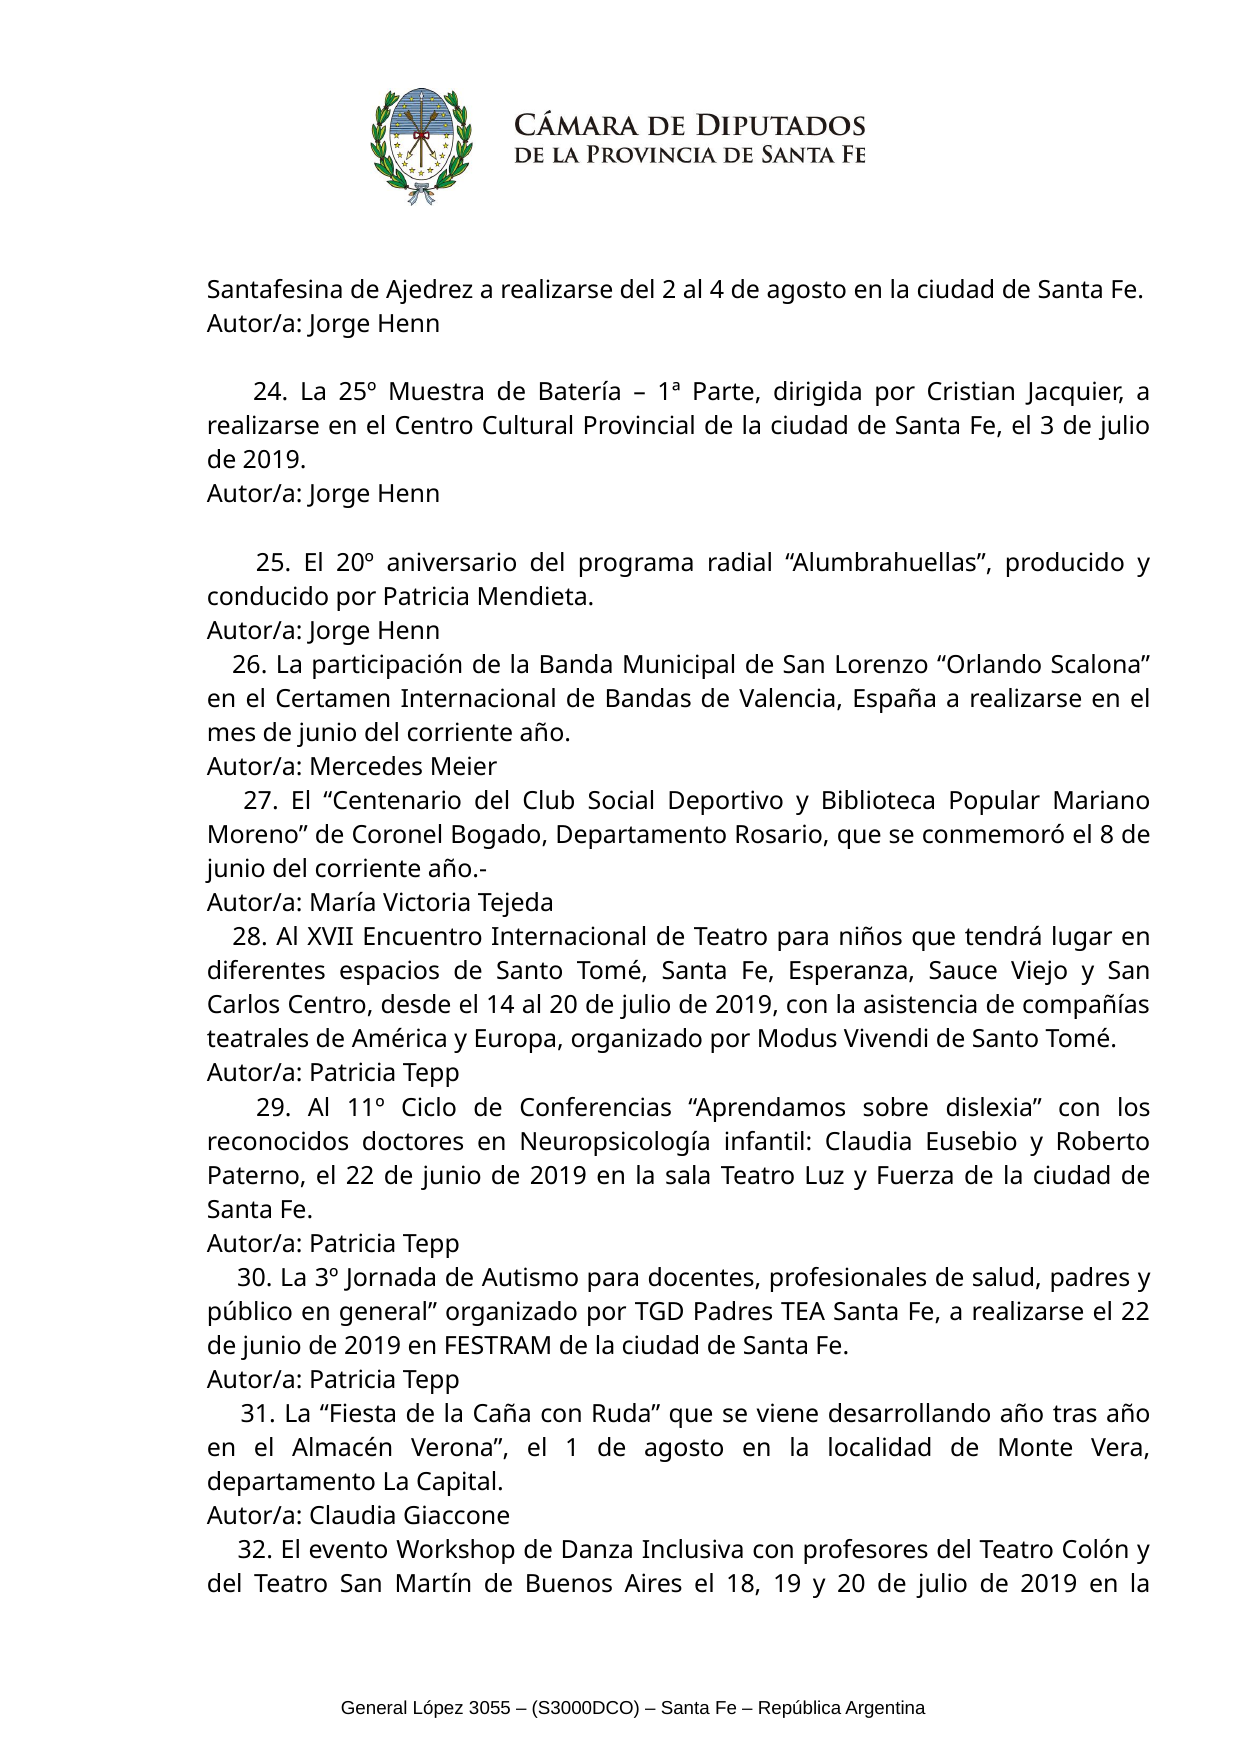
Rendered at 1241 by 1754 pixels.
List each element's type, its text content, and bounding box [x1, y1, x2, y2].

text 29. Al 11º Ciclo de Conferencias “Aprendamos sobre dislexia” con los reconocidos doctores en Neuropsicología infantil: Claudia Eusebio y Roberto Paterno, el 22 de junio de 2019 en la sala Teatro Luz y Fuerza de la ciudad de Santa Fe. [207, 1089, 1152, 1225]
text 30. La 3º Jornada de Autismo para docentes, profesionales de salud, padres y público en general” organizado por TGD Padres TEA Santa Fe, a realizarse el 22 de junio de 2019 en FESTRAM de la ciudad de Santa Fe. [207, 1259, 1152, 1362]
text 28. Al XVII Encuentro Internacional de Teatro para niños que tendrá lugar en diferentes espacios de Santo Tomé, Santa Fe, Esperanza, Sauce Viejo y San Carlos Centro, desde el 14 al 20 de julio de 2019, con la asistencia de compañías teatrales de América y Europa, organizado por Modus Vivendi de Santo Tomé. [207, 919, 1152, 1055]
text Autor/a: Patricia Tepp [207, 1362, 1152, 1396]
text Autor/a: Mercedes Meier [207, 748, 1152, 783]
text 32. El evento Workshop de Danza Inclusiva con profesores del Teatro Colón y del Teatro San Martín de Buenos Aires el 18, 19 y 20 de julio de 2019 en la [207, 1532, 1152, 1600]
text Autor/a: Patricia Tepp [207, 1225, 1152, 1259]
text 31. La “Fiesta de la Caña con Ruda” que se viene desarrollando año tras año en el Almacén Verona”, el 1 de agosto en la localidad de Monte Vera, departamento La Capital. [207, 1396, 1152, 1498]
text Autor/a: Jorge Henn [207, 306, 1152, 340]
text Autor/a: Claudia Giaccone [207, 1498, 1152, 1532]
text 26. La participación de la Banda Municipal de San Lorenzo “Orlando Scalona” en el Certamen Internacional de Bandas de Valencia, España a realizarse en el mes de junio del corriente año. [207, 646, 1152, 748]
picture [370, 88, 866, 210]
text 24. La 25º Muestra de Batería – 1ª Parte, dirigida por Cristian Jacquier, a realizarse en el Centro Cultural Provincial de la ciudad de Santa Fe, el 3 de julio de 2019. [207, 374, 1152, 476]
text 25. El 20º aniversario del programa radial “Alumbrahuellas”, producido y conducido por Patricia Mendieta. [207, 544, 1152, 612]
text Santafesina de Ajedrez a realizarse del 2 al 4 de agosto en la ciudad de Santa Fe. [207, 272, 1152, 306]
text Autor/a: Jorge Henn [207, 612, 1152, 646]
text Autor/a: María Victoria Tejeda [207, 885, 1152, 919]
text 27. El “Centenario del Club Social Deportivo y Biblioteca Popular Mariano Moreno” de Coronel Bogado, Departamento Rosario, que se conmemoró el 8 de junio del corriente año.- [207, 783, 1152, 885]
text Autor/a: Patricia Tepp [207, 1055, 1152, 1089]
text Autor/a: Jorge Henn [207, 476, 1152, 510]
